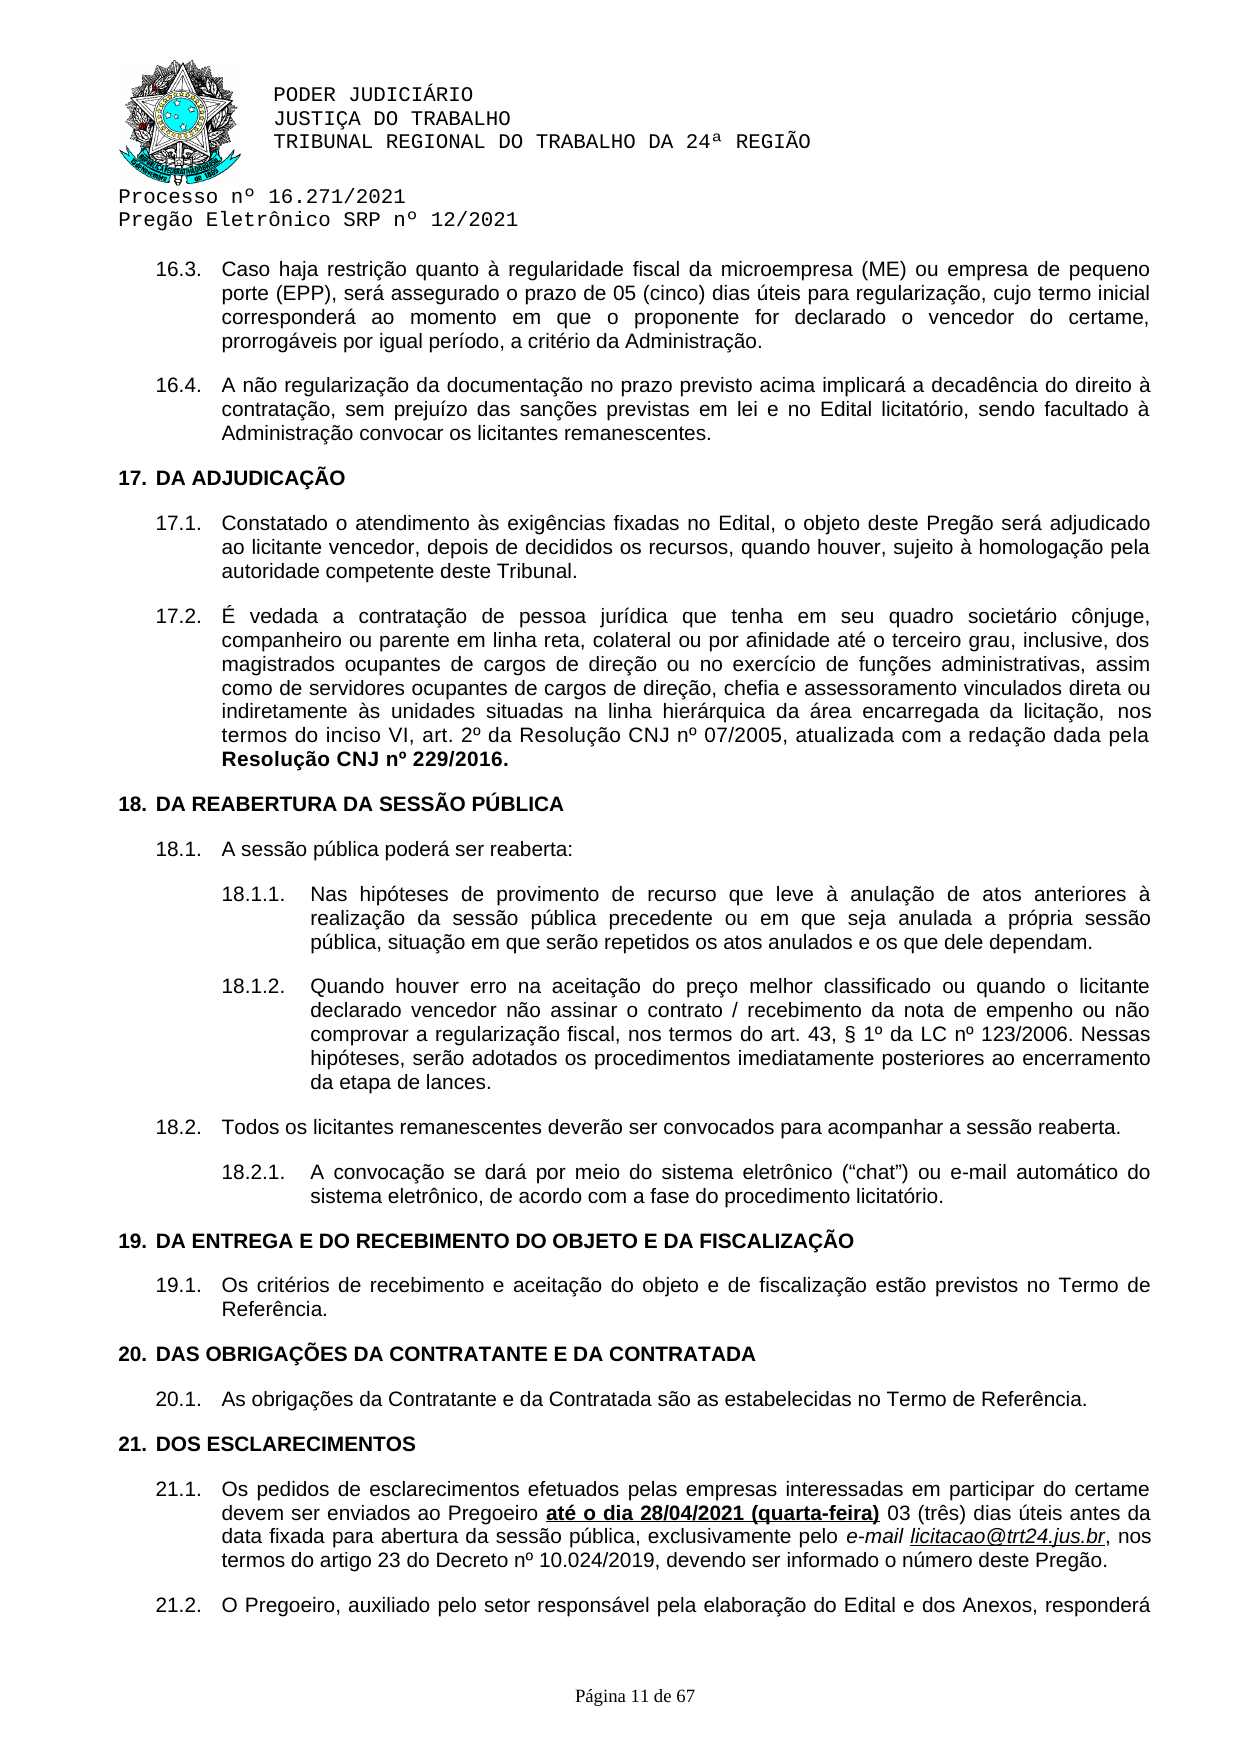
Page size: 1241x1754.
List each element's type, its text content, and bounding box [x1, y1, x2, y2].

list A não regularização da documentação no prazo previsto acima implicará a decadência do direito à contratação, sem prejuízo das sanções previstas em lei e no Edital licitatório, sendo facultado à Administração convocar os licitantes remanescentes. [155, 373, 1152, 445]
list Caso haja restrição quanto à regularidade fiscal da microempresa (ME) ou empresa de pequeno porte (EPP), será assegurado o prazo de 05 (cinco) dias úteis para regularização, cujo termo inicial corresponderá ao momento em que o proponente for declarado o vencedor do certame, prorrogáveis por igual período, a critério da Administração. [155, 257, 1152, 352]
picture [118, 59, 243, 186]
list Nas hipóteses de provimento de recurso que leve à anulação de atos anteriores à realização da sessão pública precedente ou em que seja anulada a própria sessão pública, situação em que serão repetidos os atos anulados e os que dele dependam. [221, 882, 1152, 953]
list DA ENTREGA E DO RECEBIMENTO DO OBJETO E DA FISCALIZAÇÃO [118, 1228, 1152, 1252]
list DA ADJUDICAÇÃO [118, 466, 1152, 490]
list Os pedidos de esclarecimentos efetuados pelas empresas interessadas em participar do certame devem ser enviados ao Pregoeiro até o dia 28/04/2021 (quarta-feira) 03 (três) dias úteis antes da data fixada para abertura da sessão pública, exclusivamente pelo e-mail licitacao@trt24.jus.br, nos termos do artigo 23 do Decreto nº 10.024/2019, devendo ser informado o número deste Pregão. [155, 1476, 1152, 1572]
list Quando houver erro na aceitação do preço melhor classificado ou quando o licitante declarado vencedor não assinar o contrato / recebimento da nota de empenho ou não comprovar a regularização fiscal, nos termos do art. 43, § 1º da LC nº 123/2006. Nessas hipóteses, serão adotados os procedimentos imediatamente posteriores ao encerramento da etapa de lances. [221, 974, 1152, 1094]
list É vedada a contratação de pessoa jurídica que tenha em seu quadro societário cônjuge, companheiro ou parente em linha reta, colateral ou por afinidade até o terceiro grau, inclusive, dos magistrados ocupantes de cargos de direção ou no exercício de funções administrativas, assim como de servidores ocupantes de cargos de direção, chefia e assessoramento vinculados direta ou indiretamente às unidades situadas na linha hierárquica da área encarregada da licitação, nos termos do inciso VI, art. 2º da Resolução CNJ nº 07/2005, atualizada com a redação dada pela Resolução CNJ nº 229/2016. [155, 603, 1152, 771]
list Todos os licitantes remanescentes deverão ser convocados para acompanhar a sessão reaberta. [155, 1115, 1152, 1139]
list Constatado o atendimento às exigências fixadas no Edital, o objeto deste Pregão será adjudicado ao licitante vencedor, depois de decididos os recursos, quando houver, sujeito à homologação pela autoridade competente deste Tribunal. [155, 511, 1152, 583]
list Os critérios de recebimento e aceitação do objeto e de fiscalização estão previstos no Termo de Referência. [155, 1273, 1152, 1321]
list DA REABERTURA DA SESSÃO PÚBLICA [118, 792, 1152, 816]
list DAS OBRIGAÇÕES DA CONTRATANTE E DA CONTRATADA [118, 1342, 1152, 1366]
list DOS ESCLARECIMENTOS [118, 1432, 1152, 1456]
list O Pregoeiro, auxiliado pelo setor responsável pela elaboração do Edital e dos Anexos, responderá [155, 1593, 1152, 1617]
list As obrigações da Contratante e da Contratada são as estabelecidas no Termo de Referência. [155, 1387, 1152, 1411]
list A convocação se dará por meio do sistema eletrônico (“chat”) ou e-mail automático do sistema eletrônico, de acordo com a fase do procedimento licitatório. [221, 1160, 1152, 1208]
list A sessão pública poderá ser reaberta: [155, 837, 1152, 861]
